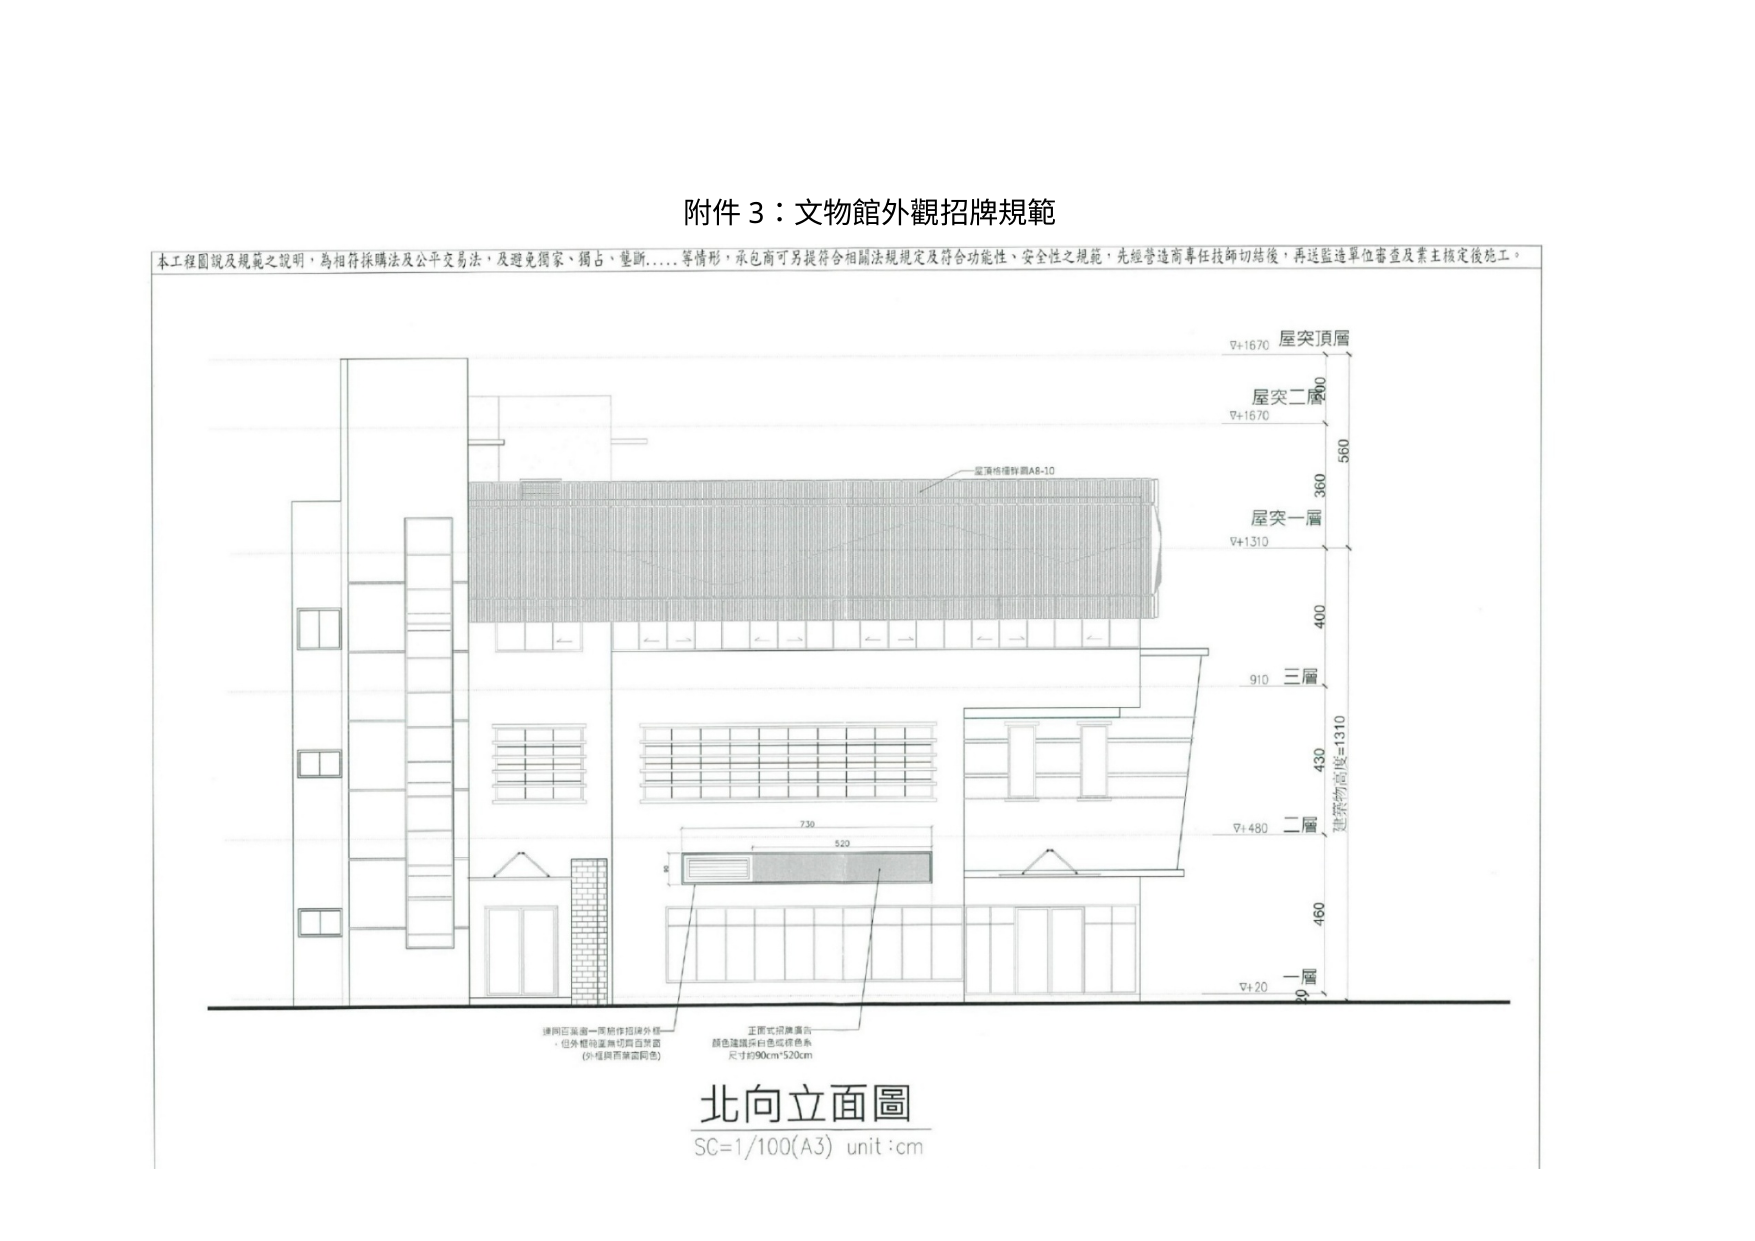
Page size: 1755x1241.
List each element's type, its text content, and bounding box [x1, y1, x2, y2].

text 附件3：文物館外觀招牌規範 [101, 190, 1653, 231]
